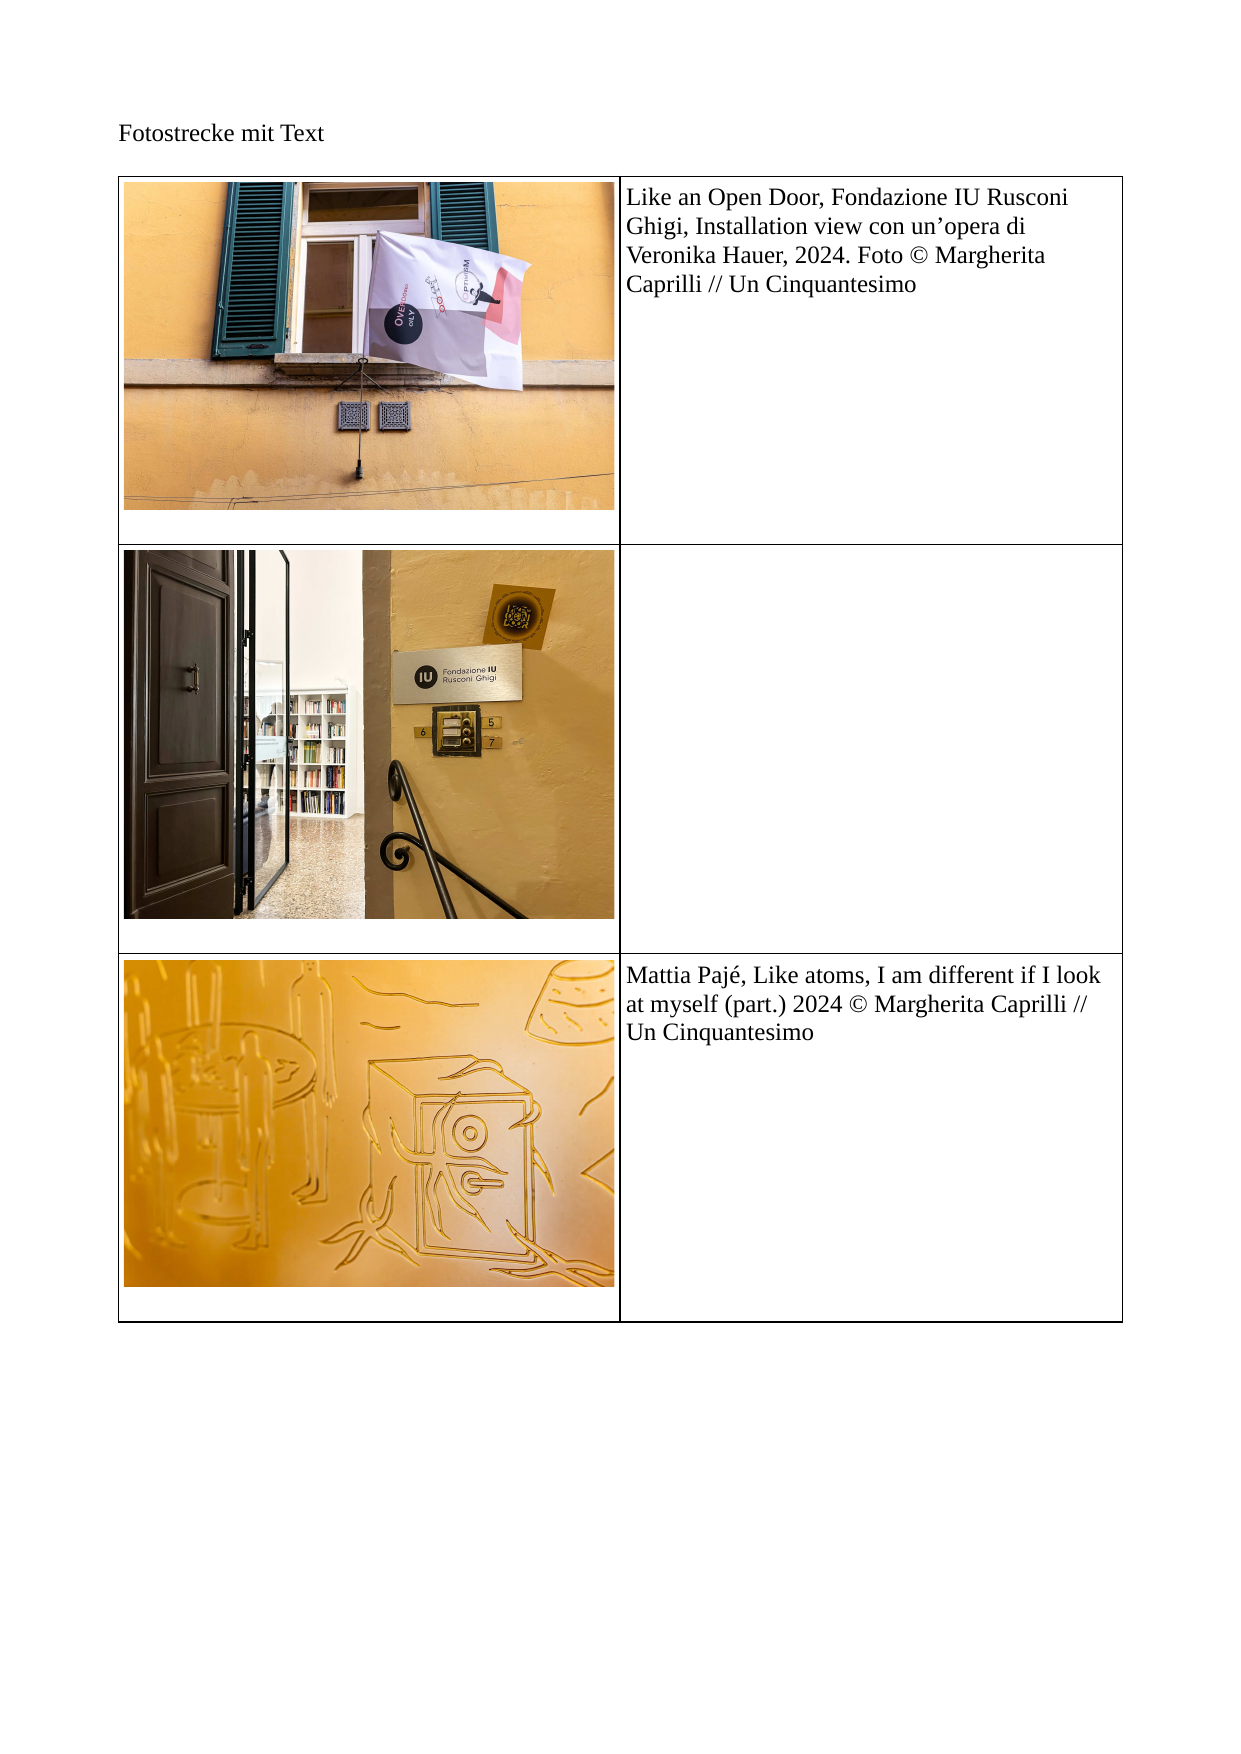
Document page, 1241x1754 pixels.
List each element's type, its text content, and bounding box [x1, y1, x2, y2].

table_cell [119, 954, 619, 1321]
text Fotostrecke mit Text [118, 118, 1122, 147]
table_header [119, 177, 619, 544]
picture [123, 960, 615, 1287]
table_cell [119, 545, 619, 953]
picture [123, 550, 615, 919]
table_cell Mattia Pajé, Like atoms, I am different if I look at myself (part.) 2024 © Margherita Caprilli // Un Cinquantesimo [621, 954, 1122, 1321]
table_cell [621, 545, 1122, 953]
picture [123, 182, 615, 510]
table_header Like an Open Door, Fondazione IU Rusconi Ghigi, Installation view con un’opera di Veronika Hauer, 2024. Foto © Margherita Caprilli // Un Cinquantesimo [621, 177, 1122, 544]
